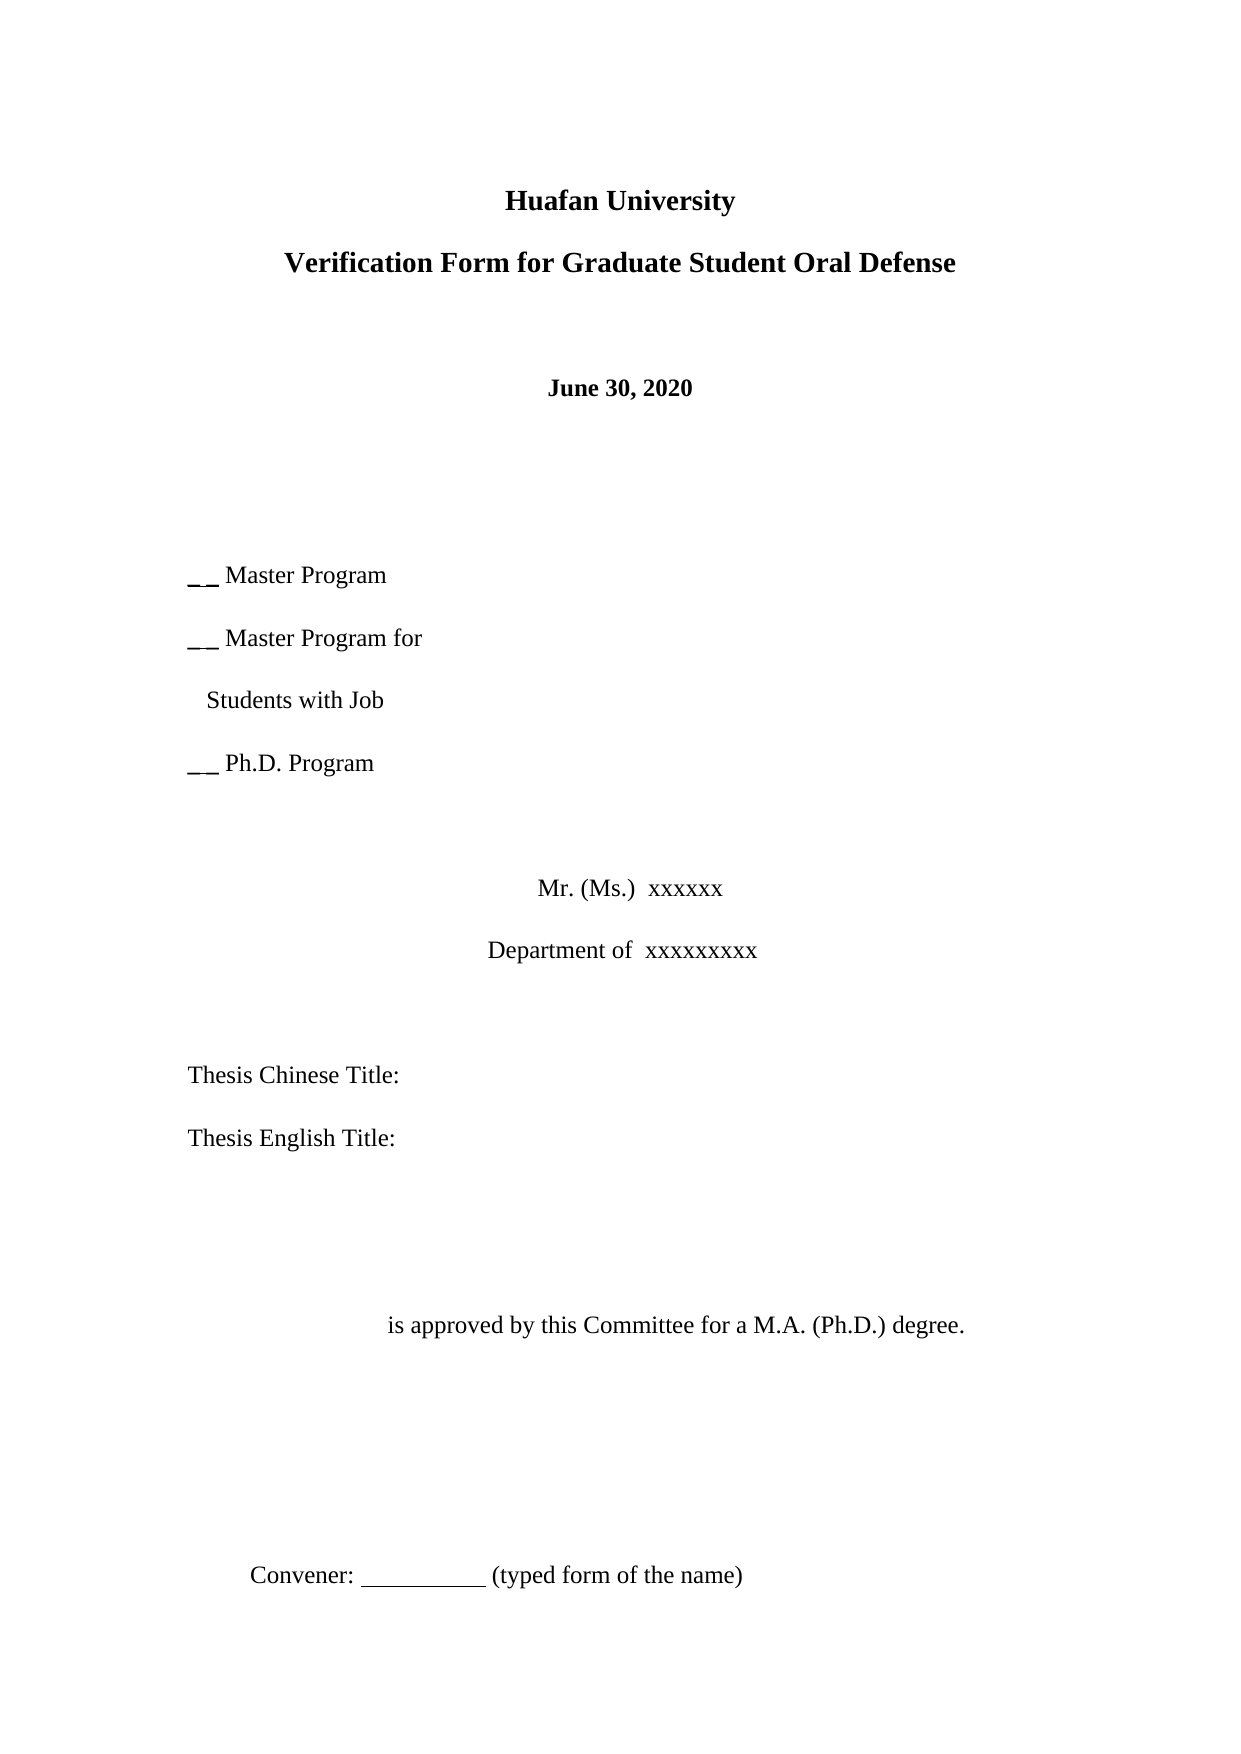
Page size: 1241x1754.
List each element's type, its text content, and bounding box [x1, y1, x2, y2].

text Convener: (typed form of the name) [187, 1533, 1053, 1596]
text Mr. (Ms.) xxxxxx [187, 846, 1053, 908]
text Verification Form for Graduate Student Oral Defense [187, 221, 1053, 283]
text is approved by this Committee for a M.A. (Ph.D.) degree. [387, 1283, 1053, 1346]
text Students with Job [187, 658, 1053, 721]
text Department of xxxxxxxxx [187, 908, 1053, 971]
text _ _ Ph.D. Program [187, 721, 1053, 783]
text June 30, 2020 [187, 346, 1053, 408]
text Thesis English Title: [187, 1096, 1053, 1158]
text Huafan University [187, 158, 1053, 221]
text _ _ Master Program for [187, 596, 1053, 658]
text _ _ Master Program [187, 533, 1053, 596]
text Thesis Chinese Title: [187, 1033, 1053, 1096]
